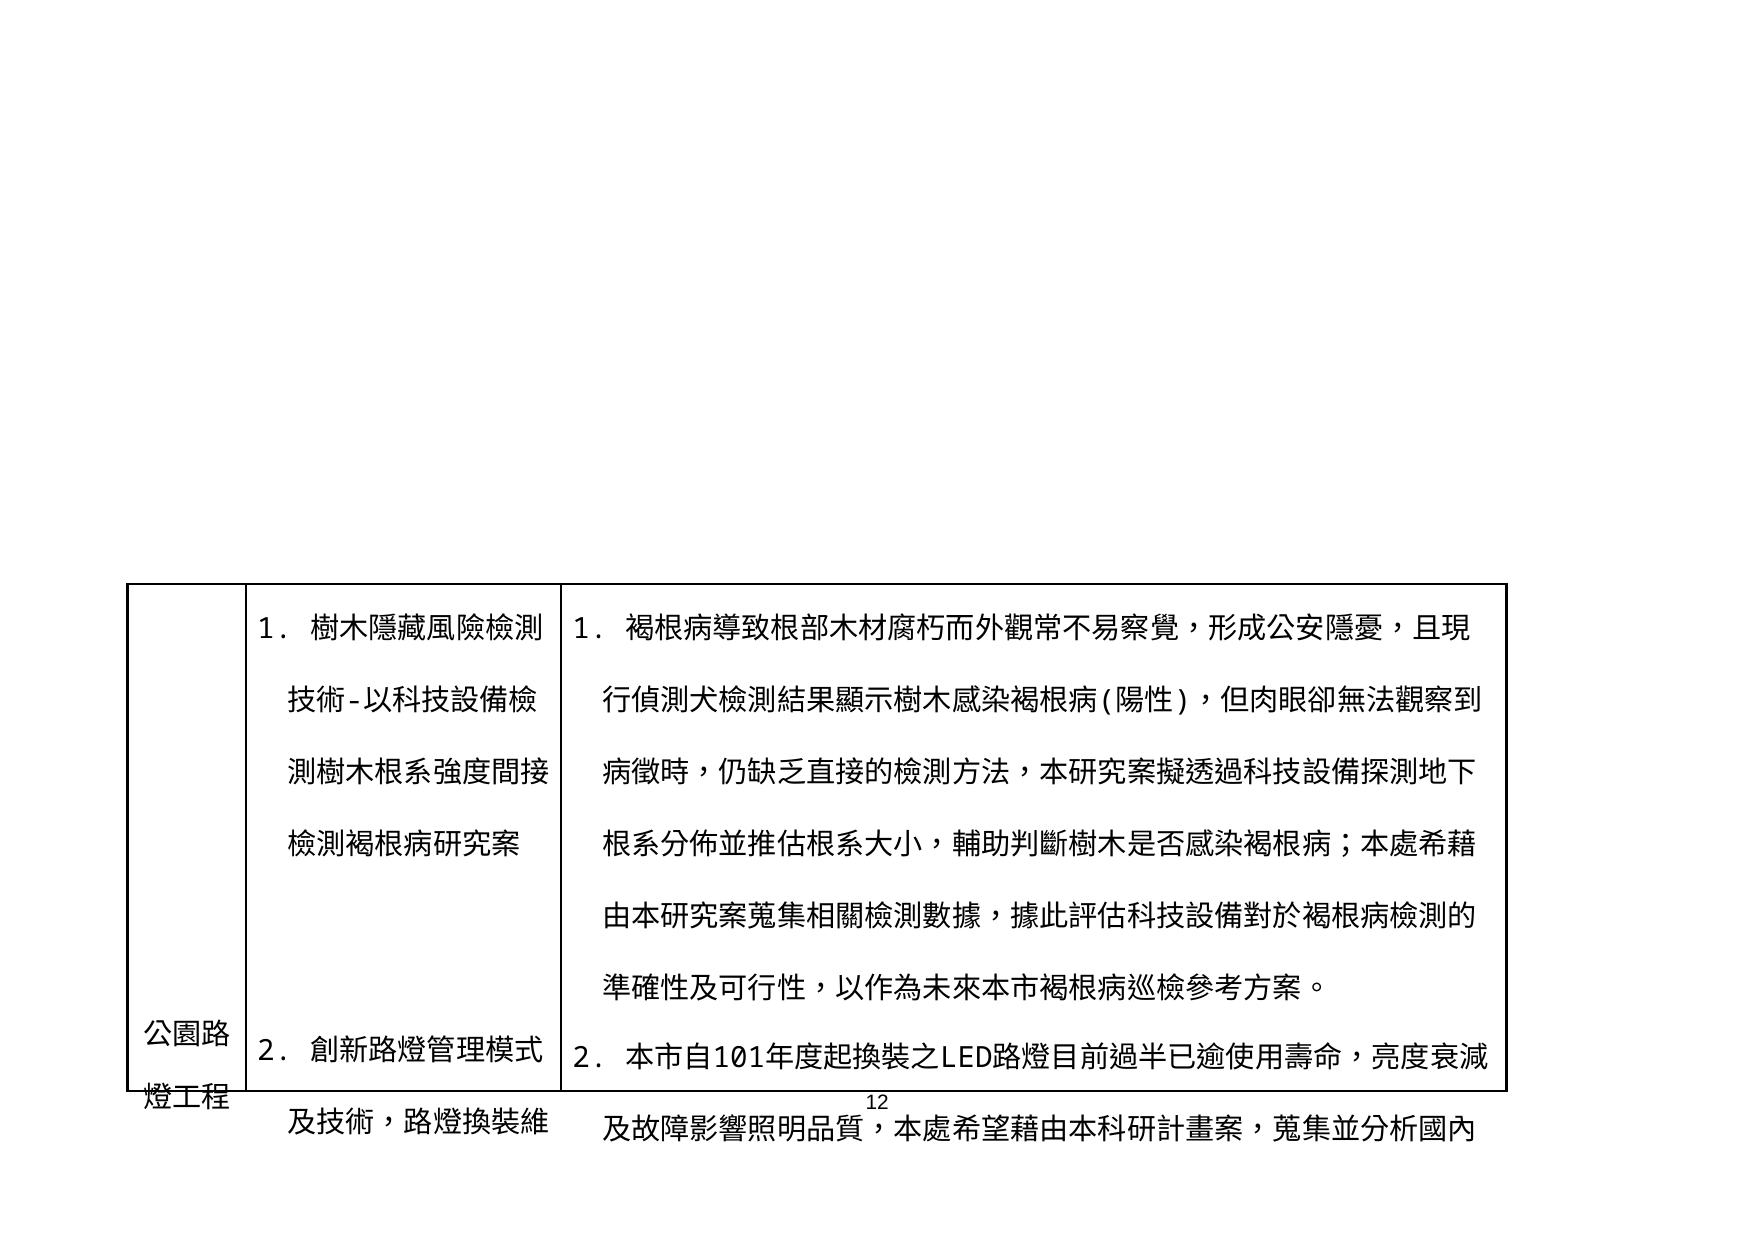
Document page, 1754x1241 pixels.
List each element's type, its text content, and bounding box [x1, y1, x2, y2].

table_cell 褐根病導致根部木材腐朽而外觀常不易察覺，形成公安隱憂，且現行偵測犬檢測結果顯示樹木感染褐根病(陽性)，但肉眼卻無法觀察到病徵時，仍缺乏直接的檢測方法，本研究案擬透過科技設備探測地下根系分佈並推估根系大小，輔助判斷樹木是否感染褐根病；本處希藉由本研究案蒐集相關檢測數據，據此評估科技設備對於褐根病檢測的準確性及可行性，以作為未來本市褐根病巡檢參考方案。 本市自101年度起換裝之LED路燈目前過半已逾使用壽命，亮度衰減及故障影響照明品質，本處希望藉由本科研計畫案，蒐集並分析國內外路燈建置與維護作業，採用PFI精神與成效式契約的案例，並研擬本市路燈換裝維護的執行計畫，內容包括PFI與成效式契約優缺點分析、本市換裝路燈及維護採用該類型契約的可行性、契約期程規劃、績效指標訂定、未達績效時之罰則、獎勵制度、監督制度、預擬契約文件內容等，作為本市推動更新與維護市區路燈的參考，藉以提升本市道路照明服務品質。 [562, 585, 1505, 1090]
table_cell 樹木隱藏風險檢測技術-以科技設備檢測樹木根系強度間接檢測褐根病研究案 創新路燈管理模式及技術，路燈換裝維護採成效式契約之妥適執行計畫研究 [247, 585, 560, 1090]
table_cell 公園路燈工程管理處 [129, 585, 245, 1090]
